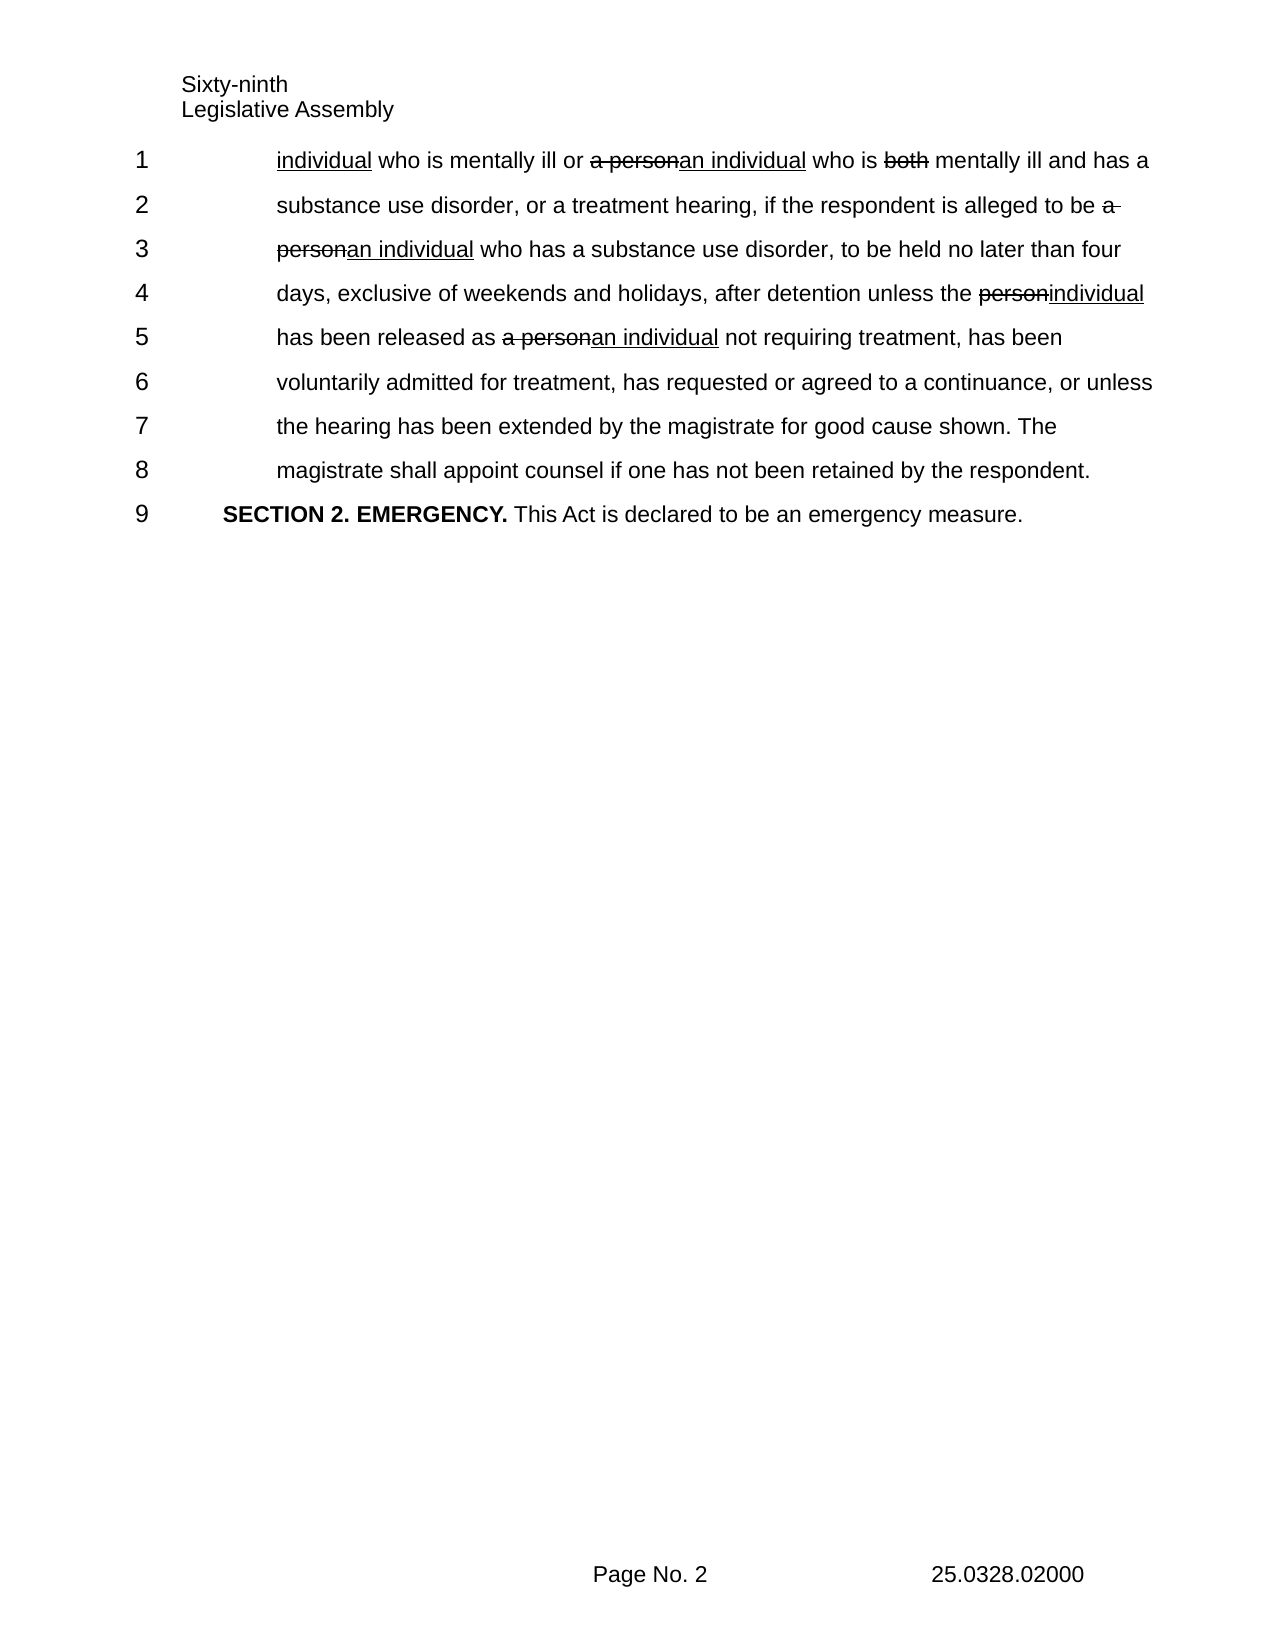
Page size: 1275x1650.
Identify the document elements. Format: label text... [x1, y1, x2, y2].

text SECTION 2. EMERGENCY. This Act is declared to be an emergency measure. [181, 487, 1154, 532]
text individual who is mentally ill or a personan individual who is both mentally ill and has a substance use disorder, or a treatment hearing, if the respondent is alleged to be a personan individual who has a substance use disorder, to be held no later than four days, exclusive of weekends and holidays, after detention unless the personindividual has been released as a personan individual not requiring treatment, has been voluntarily admitted for treatment, has requested or agreed to a continuance, or unless the hearing has been extended by the magistrate for good cause shown. The magistrate shall appoint counsel if one has not been retained by the respondent. [181, 133, 1154, 487]
